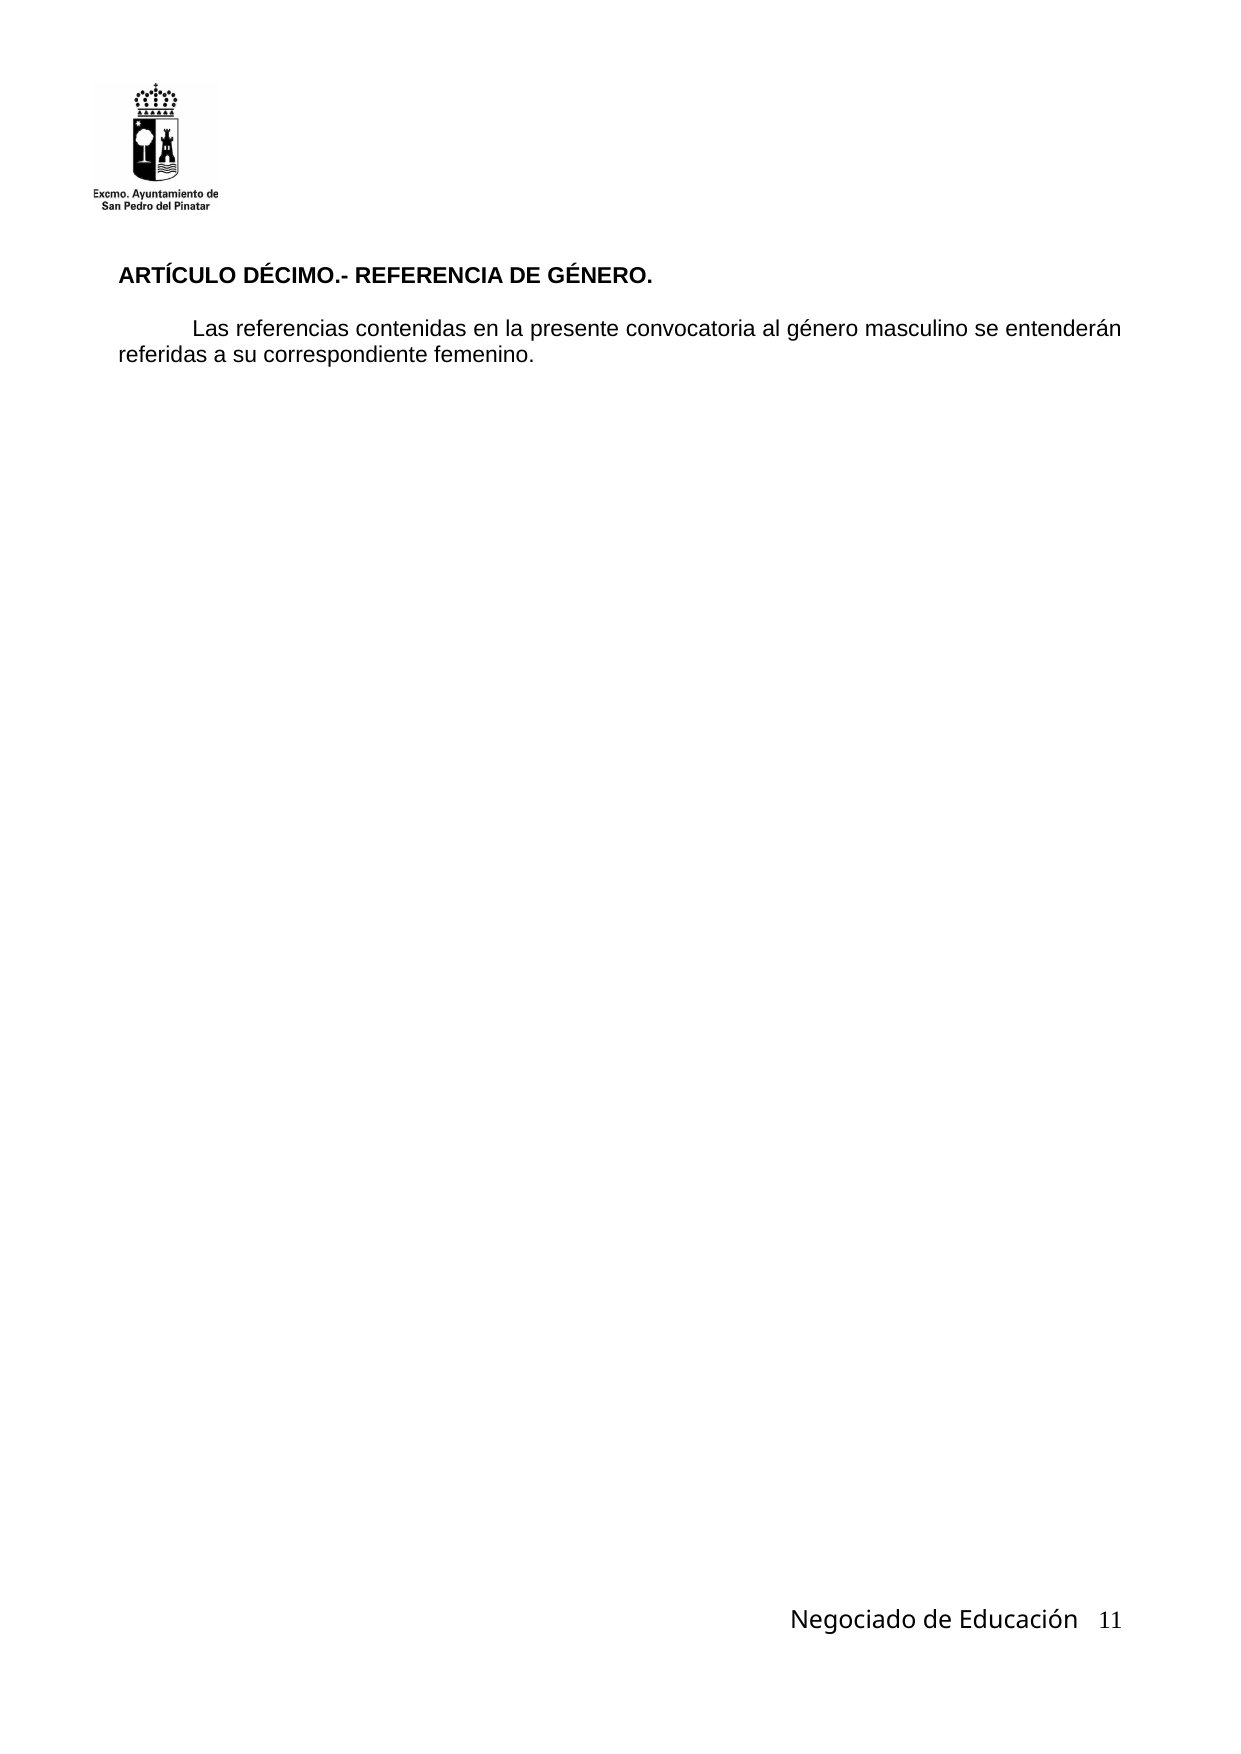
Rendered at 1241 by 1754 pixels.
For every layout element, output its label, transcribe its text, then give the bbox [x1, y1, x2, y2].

picture [93, 83, 219, 210]
text ARTÍCULO DÉCIMO.- REFERENCIA DE GÉNERO. [118, 262, 1122, 288]
text Las referencias contenidas en la presente convocatoria al género masculino se entenderán referidas a su correspondiente femenino. [118, 315, 1122, 367]
